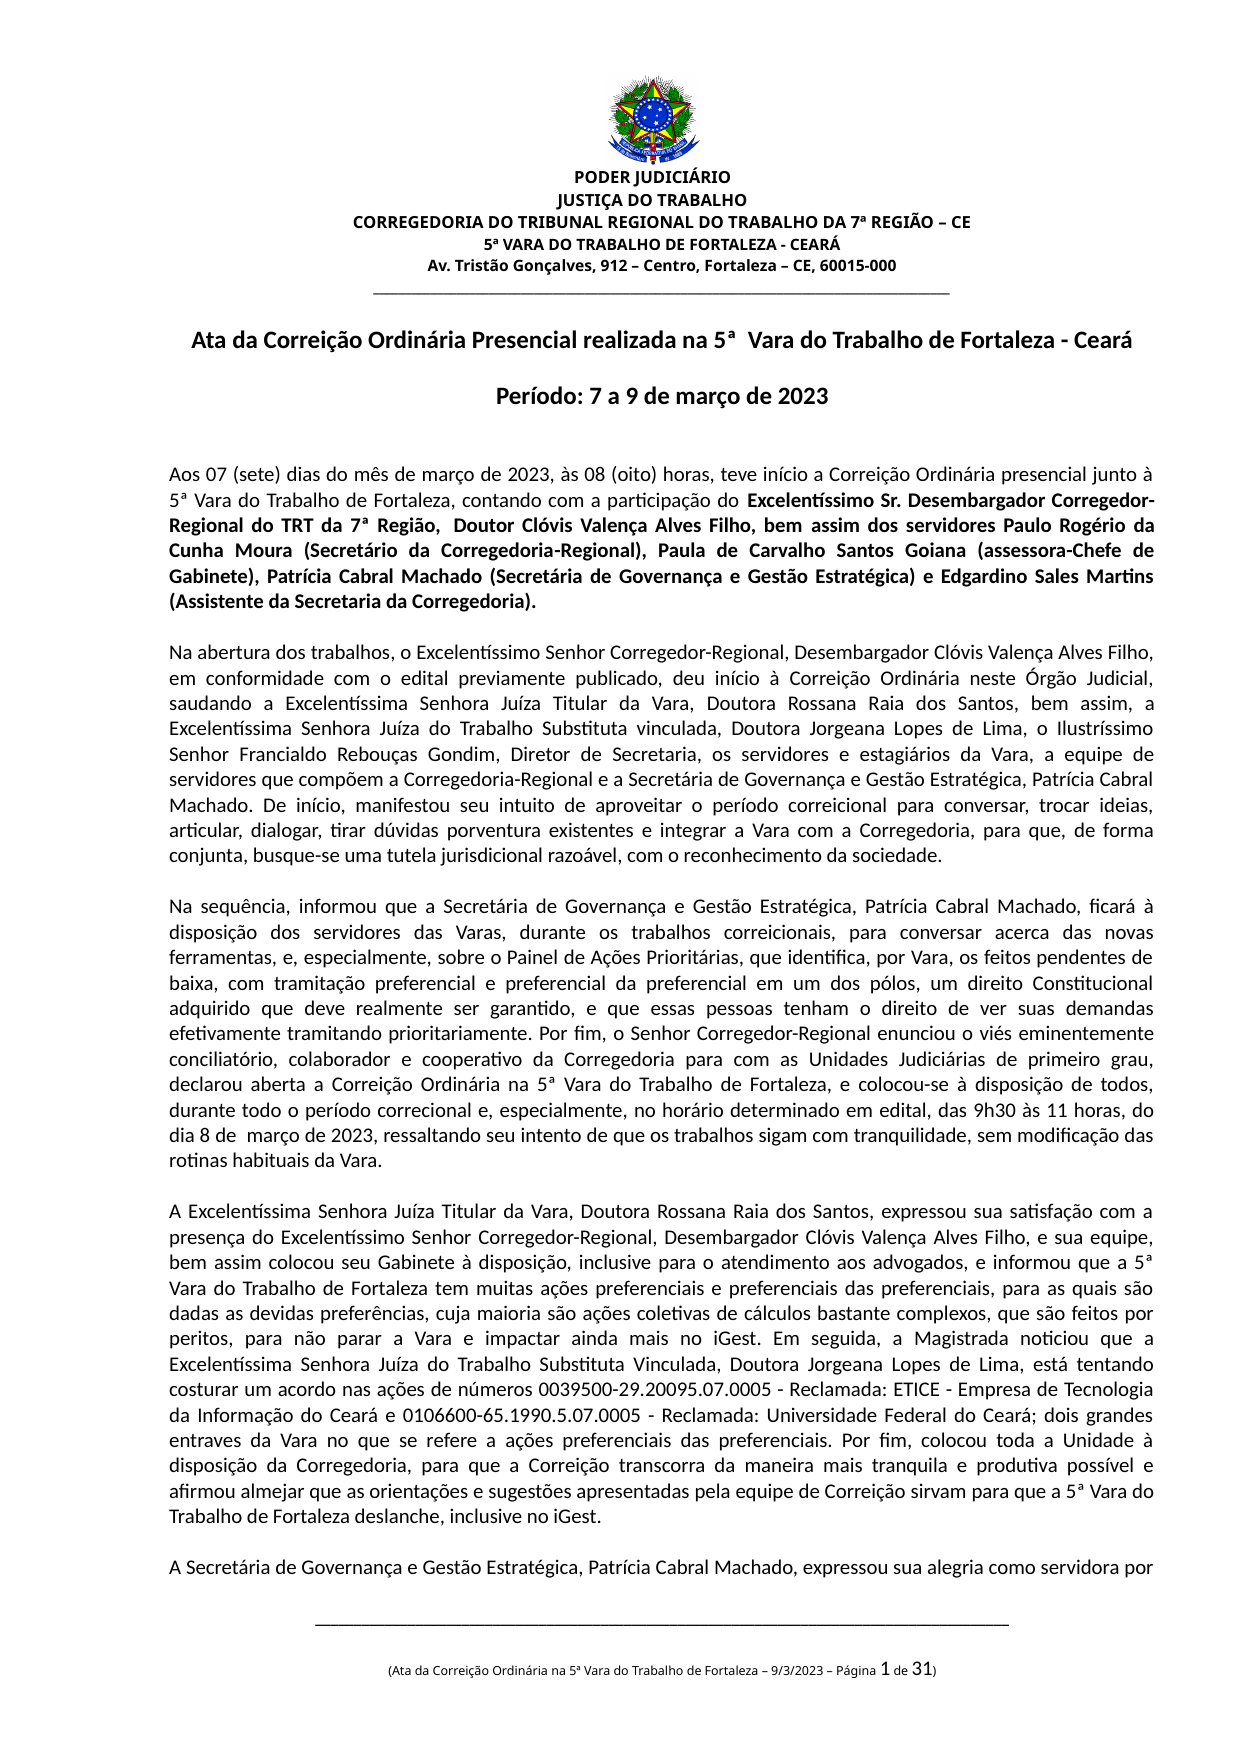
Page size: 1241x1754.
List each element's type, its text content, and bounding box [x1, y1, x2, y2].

subtitle Na sequência, informou que a Secretária de Governança e Gestão Estratégica, Patrícia Cabral Machado, ficará à disposição dos servidores das Varas, durante os trabalhos correicionais, para conversar acerca das novas ferramentas, e, especialmente, sobre o Painel de Ações Prioritárias, que identifica, por Vara, os feitos pendentes de baixa, com tramitação preferencial e preferencial da preferencial em um dos pólos, um direito Constitucional adquirido que deve realmente ser garantido, e que essas pessoas tenham o direito de ver suas demandas efetivamente tramitando prioritariamente. Por fim, o Senhor Corregedor-Regional enunciou o viés eminentemente conciliatório, colaborador e cooperativo da Corregedoria para com as Unidades Judiciárias de primeiro grau, declarou aberta a Correição Ordinária na 5ª Vara do Trabalho de Fortaleza, e colocou-se à disposição de todos, durante todo o período correcional e, especialmente, no horário determinado em edital, das 9h30 às 11 horas, do dia 8 de março de 2023, ressaltando seu intento de que os trabalhos sigam com tranquilidade, sem modificação das rotinas habituais da Vara. [169, 893, 1155, 1173]
subtitle Ata da Correição Ordinária Presencial realizada na 5ª Vara do Trabalho de Fortaleza - Ceará [169, 323, 1155, 354]
subtitle Aos 07 (sete) dias do mês de março de 2023, às 08 (oito) horas, teve início a Correição Ordinária presencial junto à 5ª Vara do Trabalho de Fortaleza, contando com a participação do Excelentíssimo Sr. Desembargador Corregedor-Regional do TRT da 7ª Região, Doutor Clóvis Valença Alves Filho, bem assim dos servidores Paulo Rogério da Cunha Moura (Secretário da Corregedoria-Regional), Paula de Carvalho Santos Goiana (assessora-Chefe de Gabinete), Patrícia Cabral Machado (Secretária de Governança e Gestão Estratégica) e Edgardino Sales Martins (Assistente da Secretaria da Corregedoria). [169, 461, 1155, 614]
subtitle Na abertura dos trabalhos, o Excelentíssimo Senhor Corregedor-Regional, Desembargador Clóvis Valença Alves Filho, em conformidade com o edital previamente publicado, deu início à Correição Ordinária neste Órgão Judicial, saudando a Excelentíssima Senhora Juíza Titular da Vara, Doutora Rossana Raia dos Santos, bem assim, a Excelentíssima Senhora Juíza do Trabalho Substituta vinculada, Doutora Jorgeana Lopes de Lima, o Ilustríssimo Senhor Francialdo Rebouças Gondim, Diretor de Secretaria, os servidores e estagiários da Vara, a equipe de servidores que compõem a Corregedoria-Regional e a Secretária de Governança e Gestão Estratégica, Patrícia Cabral Machado. De início, manifestou seu intuito de aproveitar o período correicional para conversar, trocar ideias, articular, dialogar, tirar dúvidas porventura existentes e integrar a Vara com a Corregedoria, para que, de forma conjunta, busque-se uma tutela jurisdicional razoável, com o reconhecimento da sociedade. [169, 639, 1155, 868]
subtitle Período: 7 a 9 de março de 2023 [169, 380, 1155, 411]
subtitle A Excelentíssima Senhora Juíza Titular da Vara, Doutora Rossana Raia dos Santos, expressou sua satisfação com a presença do Excelentíssimo Senhor Corregedor-Regional, Desembargador Clóvis Valença Alves Filho, e sua equipe, bem assim colocou seu Gabinete à disposição, inclusive para o atendimento aos advogados, e informou que a 5ª Vara do Trabalho de Fortaleza tem muitas ações preferenciais e preferenciais das preferenciais, para as quais são dadas as devidas preferências, cuja maioria são ações coletivas de cálculos bastante complexos, que são feitos por peritos, para não parar a Vara e impactar ainda mais no iGest. Em seguida, a Magistrada noticiou que a Excelentíssima Senhora Juíza do Trabalho Substituta Vinculada, Doutora Jorgeana Lopes de Lima, está tentando costurar um acordo nas ações de números 0039500-29.20095.07.0005 - Reclamada: ETICE - Empresa de Tecnologia da Informação do Ceará e 0106600-65.1990.5.07.0005 - Reclamada: Universidade Federal do Ceará; dois grandes entraves da Vara no que se refere a ações preferenciais das preferenciais. Por fim, colocou toda a Unidade à disposição da Corregedoria, para que a Correição transcorra da maneira mais tranquila e produtiva possível e afirmou almejar que as orientações e sugestões apresentadas pela equipe de Correição sirvam para que a 5ª Vara do Trabalho de Fortaleza deslanche, inclusive no iGest. [169, 1198, 1155, 1529]
picture [603, 73, 702, 166]
subtitle A Secretária de Governança e Gestão Estratégica, Patrícia Cabral Machado, expressou sua alegria como servidora por [169, 1554, 1155, 1580]
